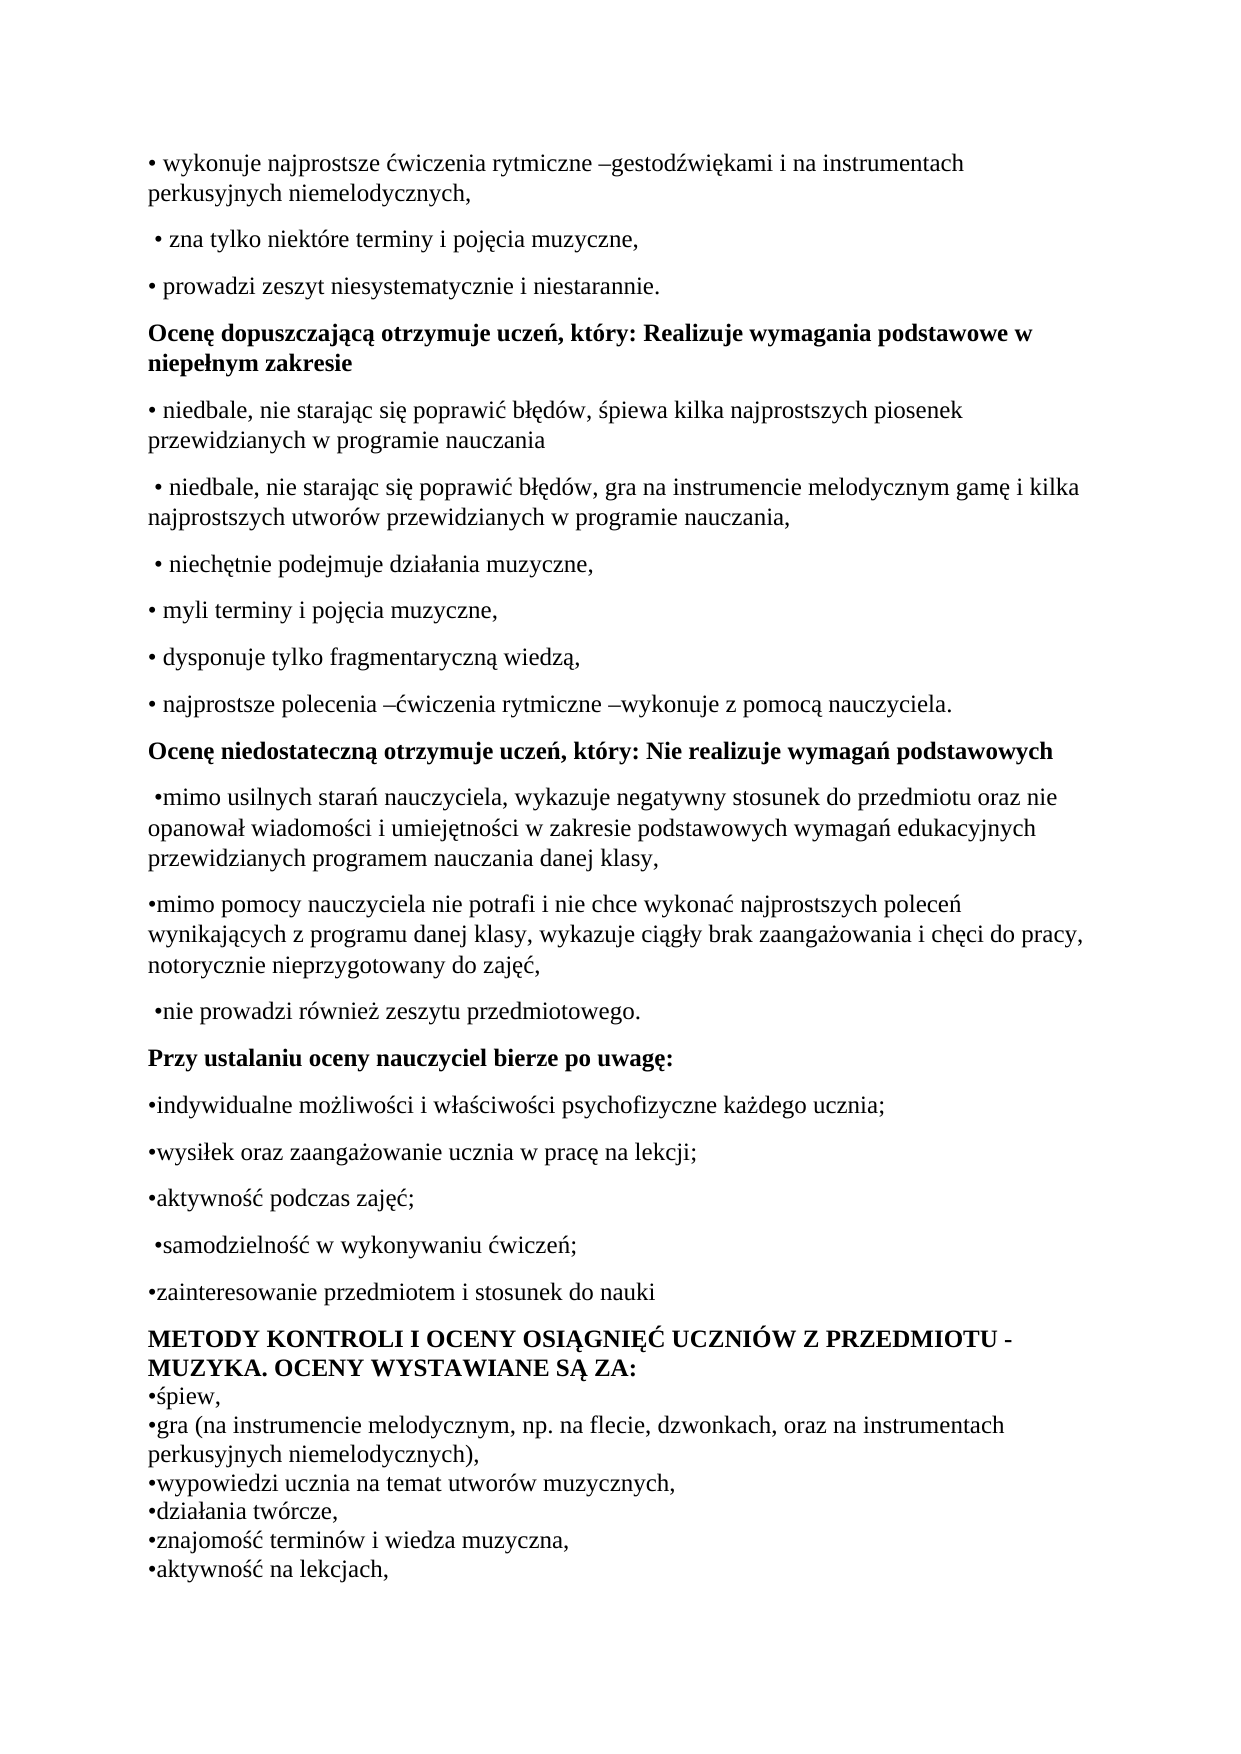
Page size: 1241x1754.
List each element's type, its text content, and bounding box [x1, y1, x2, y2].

text Ocenę dopuszczającą otrzymuje uczeń, który: Realizuje wymagania podstawowe w niepełnym zakresie [148, 318, 1093, 377]
text •zainteresowanie przedmiotem i stosunek do nauki [148, 1277, 1093, 1306]
text •samodzielność w wykonywaniu ćwiczeń; [148, 1230, 1093, 1259]
text •indywidualne możliwości i właściwości psychofizyczne każdego ucznia; [148, 1090, 1093, 1119]
text •wypowiedzi ucznia na temat utworów muzycznych, [148, 1468, 1093, 1496]
text • myli terminy i pojęcia muzyczne, [148, 595, 1093, 624]
text •znajomość terminów i wiedza muzyczna, [148, 1525, 1093, 1554]
text •aktywność podczas zajęć; [148, 1183, 1093, 1212]
text •mimo usilnych starań nauczyciela, wykazuje negatywny stosunek do przedmiotu oraz nie opanował wiadomości i umiejętności w zakresie podstawowych wymagań edukacyjnych przewidzianych programem nauczania danej klasy, [148, 782, 1093, 871]
text • niedbale, nie starając się poprawić błędów, śpiewa kilka najprostszych piosenek przewidzianych w programie nauczania [148, 395, 1093, 454]
text •wysiłek oraz zaangażowanie ucznia w pracę na lekcji; [148, 1137, 1093, 1166]
text • dysponuje tylko fragmentaryczną wiedzą, [148, 642, 1093, 671]
text • niedbale, nie starając się poprawić błędów, gra na instrumencie melodycznym gamę i kilka najprostszych utworów przewidzianych w programie nauczania, [148, 472, 1093, 531]
text •gra (na instrumencie melodycznym, np. na flecie, dzwonkach, oraz na instrumentach perkusyjnych niemelodycznych), [148, 1410, 1093, 1468]
text • niechętnie podejmuje działania muzyczne, [148, 549, 1093, 577]
text • zna tylko niektóre terminy i pojęcia muzyczne, [148, 224, 1093, 253]
text • najprostsze polecenia –ćwiczenia rytmiczne –wykonuje z pomocą nauczyciela. [148, 689, 1093, 718]
text METODY KONTROLI I OCENY OSIĄGNIĘĆ UCZNIÓW Z PRZEDMIOTU -MUZYKA. OCENY WYSTAWIANE SĄ ZA: [148, 1324, 1093, 1381]
text •aktywność na lekcjach, [148, 1554, 1093, 1583]
text •śpiew, [148, 1381, 1093, 1410]
text • wykonuje najprostsze ćwiczenia rytmiczne –gestodźwiękami i na instrumentach perkusyjnych niemelodycznych, [148, 148, 1093, 206]
text •nie prowadzi również zeszytu przedmiotowego. [148, 996, 1093, 1025]
text • prowadzi zeszyt niesystematycznie i niestarannie. [148, 271, 1093, 300]
text •działania twórcze, [148, 1496, 1093, 1525]
text Przy ustalaniu oceny nauczyciel bierze po uwagę: [148, 1043, 1093, 1072]
text •mimo pomocy nauczyciela nie potrafi i nie chce wykonać najprostszych poleceń wynikających z programu danej klasy, wykazuje ciągły brak zaangażowania i chęci do pracy, notorycznie nieprzygotowany do zajęć, [148, 889, 1093, 978]
text Ocenę niedostateczną otrzymuje uczeń, który: Nie realizuje wymagań podstawowych [148, 736, 1093, 764]
